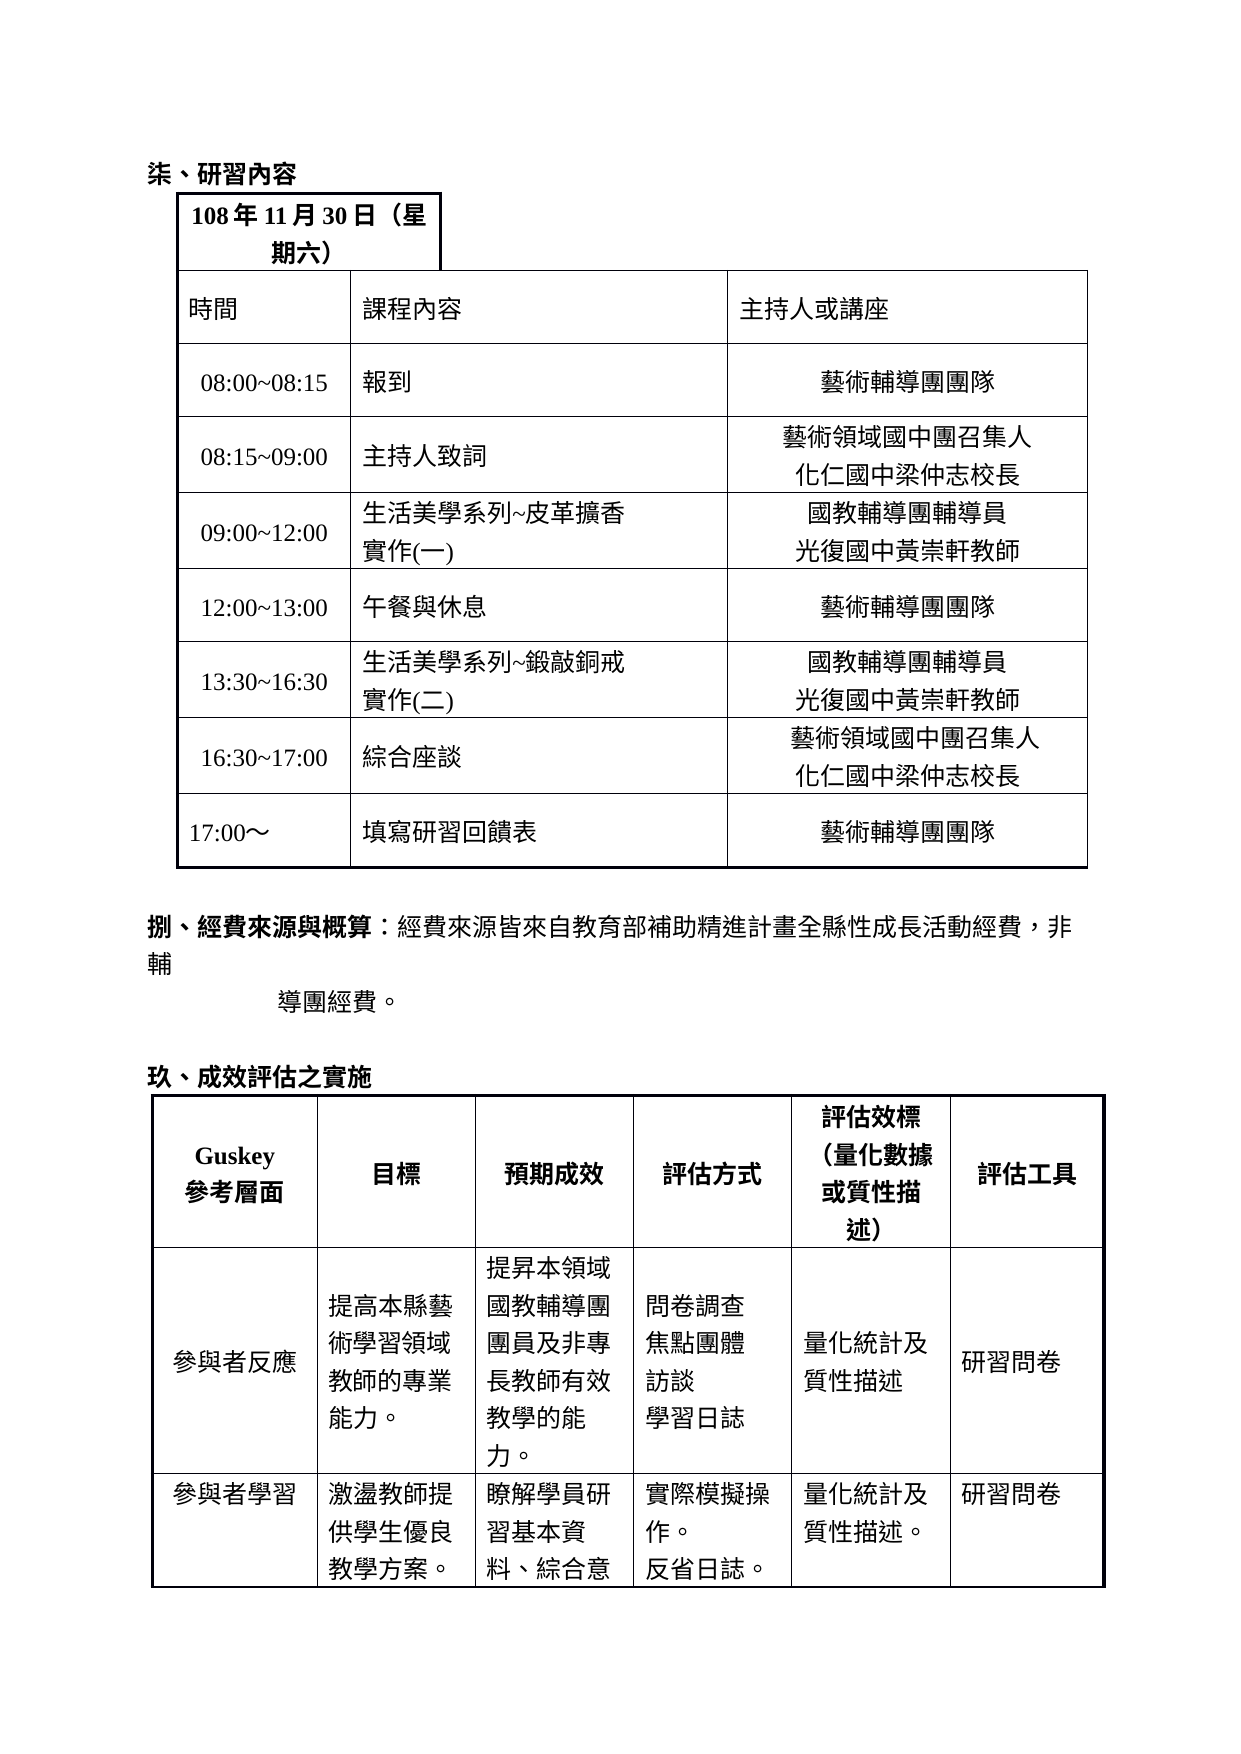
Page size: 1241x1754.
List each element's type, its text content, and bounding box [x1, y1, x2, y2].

text 捌、經費來源與概算：經費來源皆來自教育部補助精進計畫全縣性成長活動經費，非輔 [148, 906, 1092, 981]
table_cell 國教輔導團輔導員 光復國中黃崇軒教師 [728, 493, 1087, 568]
table_cell 午餐與休息 [351, 569, 727, 641]
table_cell 生活美學系列~鍛敲銅戒 實作(二) [351, 642, 727, 717]
table_header 目標 [318, 1097, 475, 1247]
table_cell 報到 [351, 344, 727, 416]
table_header Guskey 參考層面 [154, 1097, 317, 1247]
table_cell 問卷調查 焦點團體 訪談 學習日誌 [634, 1248, 791, 1473]
table_cell 課程內容 [351, 271, 727, 343]
table_cell 藝術領域國中團召集人 化仁國中梁仲志校長 [728, 718, 1087, 793]
table_header 預期成效 [476, 1097, 633, 1247]
table_cell 17:00～ [179, 794, 350, 866]
table_cell 提昇本領域國教輔導團團員及非專長教師有效教學的能力。 [476, 1248, 633, 1473]
table_cell 提高本縣藝術學習領域教師的專業能力。 [318, 1248, 475, 1473]
table_cell 研習問卷 [951, 1474, 1102, 1586]
table_cell 參與者學習 [154, 1474, 317, 1586]
table_cell 綜合座談 [351, 718, 727, 793]
table_cell 12:00~13:00 [179, 569, 350, 641]
table_cell 參與者反應 [154, 1248, 317, 1473]
table_cell 藝術輔導團團隊 [728, 344, 1087, 416]
table_cell 研習問卷 [951, 1248, 1102, 1473]
table_cell 08:15~09:00 [179, 417, 350, 492]
table_cell 藝術輔導團團隊 [728, 569, 1087, 641]
table_cell 填寫研習回饋表 [351, 794, 727, 866]
table_header 評估效標 （量化數據或質性描述） [792, 1097, 950, 1247]
table_cell 實際模擬操作。 反省日誌。 [634, 1474, 791, 1586]
table_header 評估工具 [951, 1097, 1102, 1247]
table_cell 13:30~16:30 [179, 642, 350, 717]
text 導團經費。 [148, 981, 1092, 1019]
table_header 108年11月30日（星期六） [179, 195, 439, 270]
table_header 評估方式 [634, 1097, 791, 1247]
table_cell 生活美學系列~皮革擴香 實作(一) [351, 493, 727, 568]
text 柒、研習內容 [148, 150, 1092, 192]
table_cell 藝術輔導團團隊 [728, 794, 1087, 866]
table_cell 激盪教師提供學生優良教學方案。 [318, 1474, 475, 1586]
table_cell 藝術領域國中團召集人 化仁國中梁仲志校長 [728, 417, 1087, 492]
table_cell 量化統計及質性描述。 [792, 1474, 950, 1586]
table_cell 國教輔導團輔導員 光復國中黃崇軒教師 [728, 642, 1087, 717]
table_cell 主持人致詞 [351, 417, 727, 492]
table_cell 08:00~08:15 [179, 344, 350, 416]
table_cell 瞭解學員研習基本資料、綜合意 [476, 1474, 633, 1586]
table_cell 16:30~17:00 [179, 718, 350, 793]
table_cell 量化統計及質性描述 [792, 1248, 950, 1473]
text 玖、成效評估之實施 [148, 1056, 1092, 1094]
table_cell 主持人或講座 [728, 271, 1087, 343]
table_cell 時間 [179, 271, 350, 343]
table_cell 09:00~12:00 [179, 493, 350, 568]
